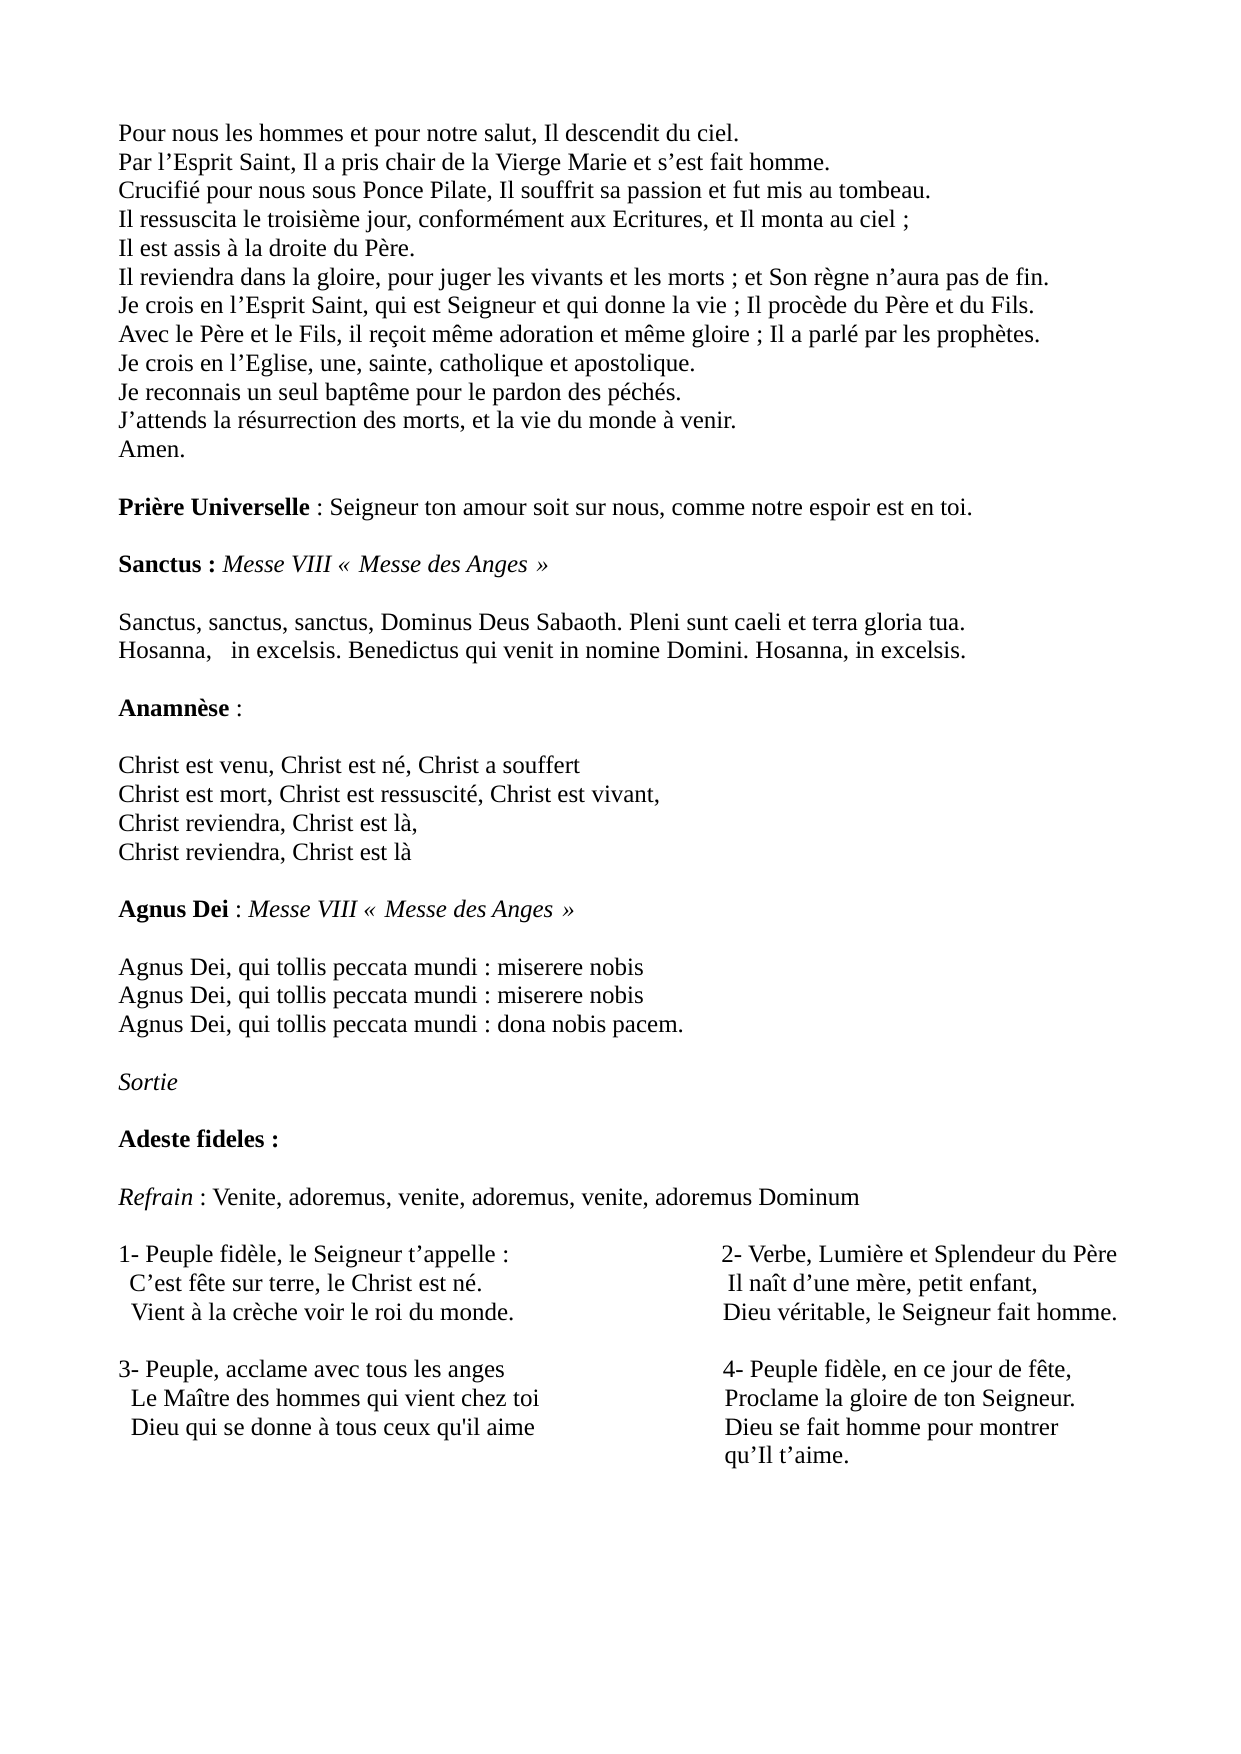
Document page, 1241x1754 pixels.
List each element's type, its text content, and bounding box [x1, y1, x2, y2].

text Sanctus, sanctus, sanctus, Dominus Deus Sabaoth. Pleni sunt caeli et terra gloria tua. [118, 607, 1122, 636]
text Hosanna, in excelsis. Benedictus qui venit in nomine Domini. Hosanna, in excelsis. [118, 636, 1122, 664]
text Crucifié pour nous sous Ponce Pilate, Il souffrit sa passion et fut mis au tombeau. [118, 176, 1122, 204]
text Il reviendra dans la gloire, pour juger les vivants et les morts ; et Son règne n’aura pas de fin. [118, 262, 1122, 291]
text Sanctus : Messe VIII « Messe des Anges » [118, 549, 1122, 578]
text Prière Universelle : Seigneur ton amour soit sur nous, comme notre espoir est en toi. [118, 492, 1122, 521]
text Le Maître des hommes qui vient chez toi Proclame la gloire de ton Seigneur. [118, 1383, 1122, 1412]
text Avec le Père et le Fils, il reçoit même adoration et même gloire ; Il a parlé par les prophètes. [118, 319, 1122, 348]
text Sortie [118, 1067, 1122, 1096]
text Christ est mort, Christ est ressuscité, Christ est vivant, [118, 779, 1122, 808]
text Christ reviendra, Christ est là [118, 837, 1122, 866]
text J’attends la résurrection des morts, et la vie du monde à venir. [118, 406, 1122, 434]
text Amen. [118, 434, 1122, 463]
text Pour nous les hommes et pour notre salut, Il descendit du ciel. [118, 118, 1122, 147]
text Par l’Esprit Saint, Il a pris chair de la Vierge Marie et s’est fait homme. [118, 147, 1122, 176]
text Christ est venu, Christ est né, Christ a souffert [118, 751, 1122, 779]
text 3- Peuple, acclame avec tous les anges 4- Peuple fidèle, en ce jour de fête, [118, 1354, 1122, 1383]
text Agnus Dei, qui tollis peccata mundi : miserere nobis [118, 952, 1122, 981]
text C’est fête sur terre, le Christ est né. Il naît d’une mère, petit enfant, [121, 1268, 1122, 1297]
text Il ressuscita le troisième jour, conformément aux Ecritures, et Il monta au ciel ; [118, 204, 1122, 233]
text Christ reviendra, Christ est là, [118, 808, 1122, 837]
text qu’Il t’aime. [118, 1441, 1122, 1469]
text Agnus Dei, qui tollis peccata mundi : dona nobis pacem. [118, 1009, 1122, 1038]
text 1- Peuple fidèle, le Seigneur t’appelle : 2- Verbe, Lumière et Splendeur du Père [118, 1239, 1122, 1268]
text Vient à la crèche voir le roi du monde. Dieu véritable, le Seigneur fait homme. [118, 1297, 1122, 1326]
text Agnus Dei, qui tollis peccata mundi : miserere nobis [118, 981, 1122, 1009]
text Agnus Dei : Messe VIII « Messe des Anges » [118, 894, 1122, 923]
text Adeste fideles : [118, 1124, 1122, 1153]
text Refrain : Venite, adoremus, venite, adoremus, venite, adoremus Dominum [118, 1182, 1122, 1211]
text Je reconnais un seul baptême pour le pardon des péchés. [118, 377, 1122, 406]
text Je crois en l’Esprit Saint, qui est Seigneur et qui donne la vie ; Il procède du Père et du Fils. [118, 291, 1122, 319]
text Je crois en l’Eglise, une, sainte, catholique et apostolique. [118, 348, 1122, 377]
text Dieu qui se donne à tous ceux qu'il aime Dieu se fait homme pour montrer [118, 1412, 1122, 1441]
text Anamnèse : [118, 693, 1122, 722]
text Il est assis à la droite du Père. [118, 233, 1122, 262]
